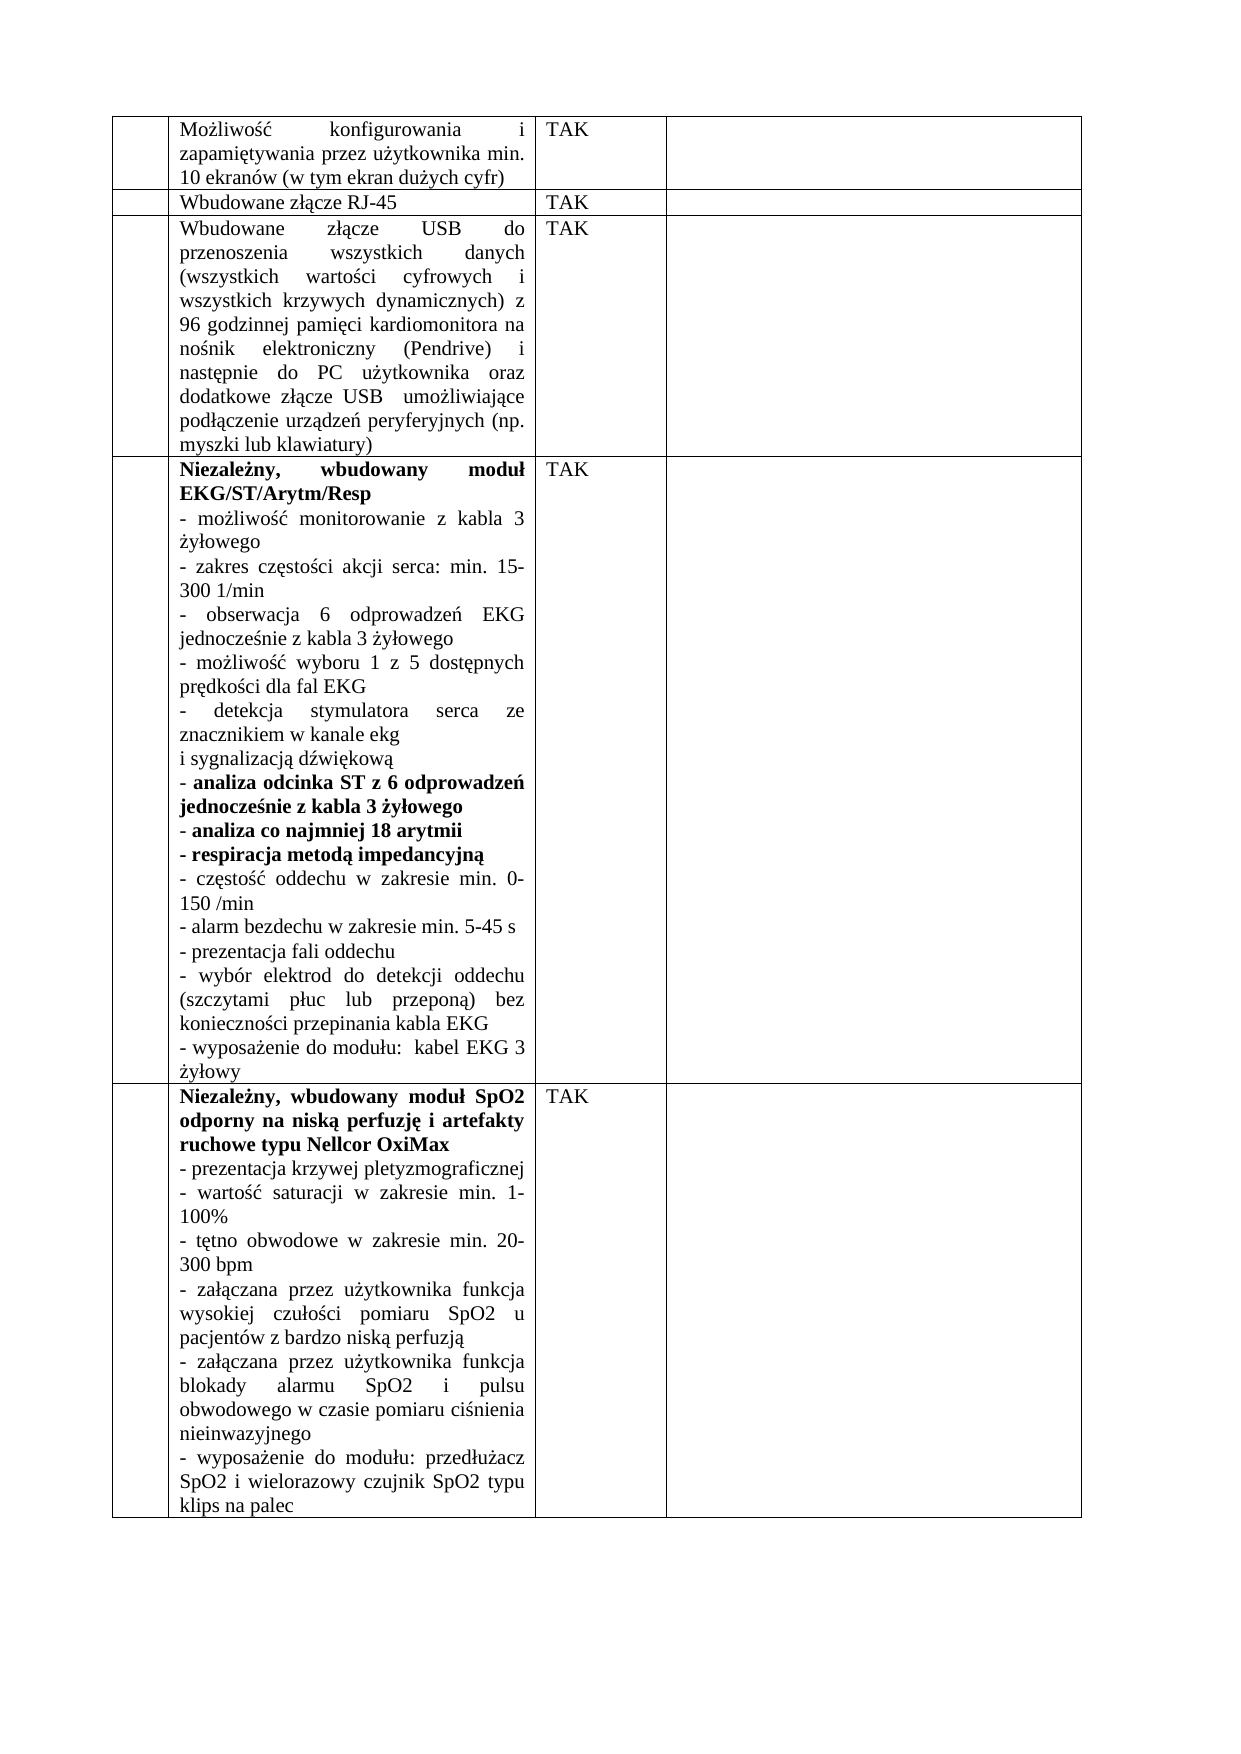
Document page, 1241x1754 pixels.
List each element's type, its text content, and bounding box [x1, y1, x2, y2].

table_cell [113, 216, 168, 456]
table_cell TAK [536, 457, 666, 1083]
table_cell Możliwość konfigurowania i zapamiętywania przez użytkownika min. 10 ekranów (w tym ekran dużych cyfr) [169, 117, 535, 189]
table_cell TAK [536, 190, 666, 214]
table_cell [667, 216, 1081, 456]
table_cell [667, 190, 1081, 214]
table_cell TAK [536, 1084, 666, 1517]
table_cell [667, 457, 1081, 1083]
table_cell [667, 1084, 1081, 1517]
table_cell [113, 117, 168, 189]
table_cell [113, 457, 168, 1083]
table_cell [113, 190, 168, 214]
table_cell [113, 1084, 168, 1517]
table_cell Niezależny, wbudowany moduł EKG/ST/Arytm/Resp - możliwość monitorowanie z kabla 3 żyłowego - zakres częstości akcji serca: min. 15-300 1/min - obserwacja 6 odprowadzeń EKG jednocześnie z kabla 3 żyłowego - możliwość wyboru 1 z 5 dostępnych prędkości dla fal EKG - detekcja stymulatora serca ze znacznikiem w kanale ekg i sygnalizacją dźwiękową - analiza odcinka ST z 6 odprowadzeń jednocześnie z kabla 3 żyłowego - analiza co najmniej 18 arytmii - respiracja metodą impedancyjną - częstość oddechu w zakresie min. 0-150 /min - alarm bezdechu w zakresie min. 5-45 s - prezentacja fali oddechu - wybór elektrod do detekcji oddechu (szczytami płuc lub przeponą) bez konieczności przepinania kabla EKG - wyposażenie do modułu: kabel EKG 3 żyłowy [169, 457, 535, 1083]
table_cell TAK [536, 117, 666, 189]
table_cell TAK [536, 216, 666, 456]
table_cell Wbudowane złącze RJ-45 [169, 190, 535, 214]
table_cell Niezależny, wbudowany moduł SpO2 odporny na niską perfuzję i artefakty ruchowe typu Nellcor OxiMax - prezentacja krzywej pletyzmograficznej - wartość saturacji w zakresie min. 1-100% - tętno obwodowe w zakresie min. 20-300 bpm - załączana przez użytkownika funkcja wysokiej czułości pomiaru SpO2 u pacjentów z bardzo niską perfuzją - załączana przez użytkownika funkcja blokady alarmu SpO2 i pulsu obwodowego w czasie pomiaru ciśnienia nieinwazyjnego - wyposażenie do modułu: przedłużacz SpO2 i wielorazowy czujnik SpO2 typu klips na palec [169, 1084, 535, 1517]
table_cell Wbudowane złącze USB do przenoszenia wszystkich danych (wszystkich wartości cyfrowych i wszystkich krzywych dynamicznych) z 96 godzinnej pamięci kardiomonitora na nośnik elektroniczny (Pendrive) i następnie do PC użytkownika oraz dodatkowe złącze USB umożliwiające podłączenie urządzeń peryferyjnych (np. myszki lub klawiatury) [169, 216, 535, 456]
table_cell [667, 117, 1081, 189]
